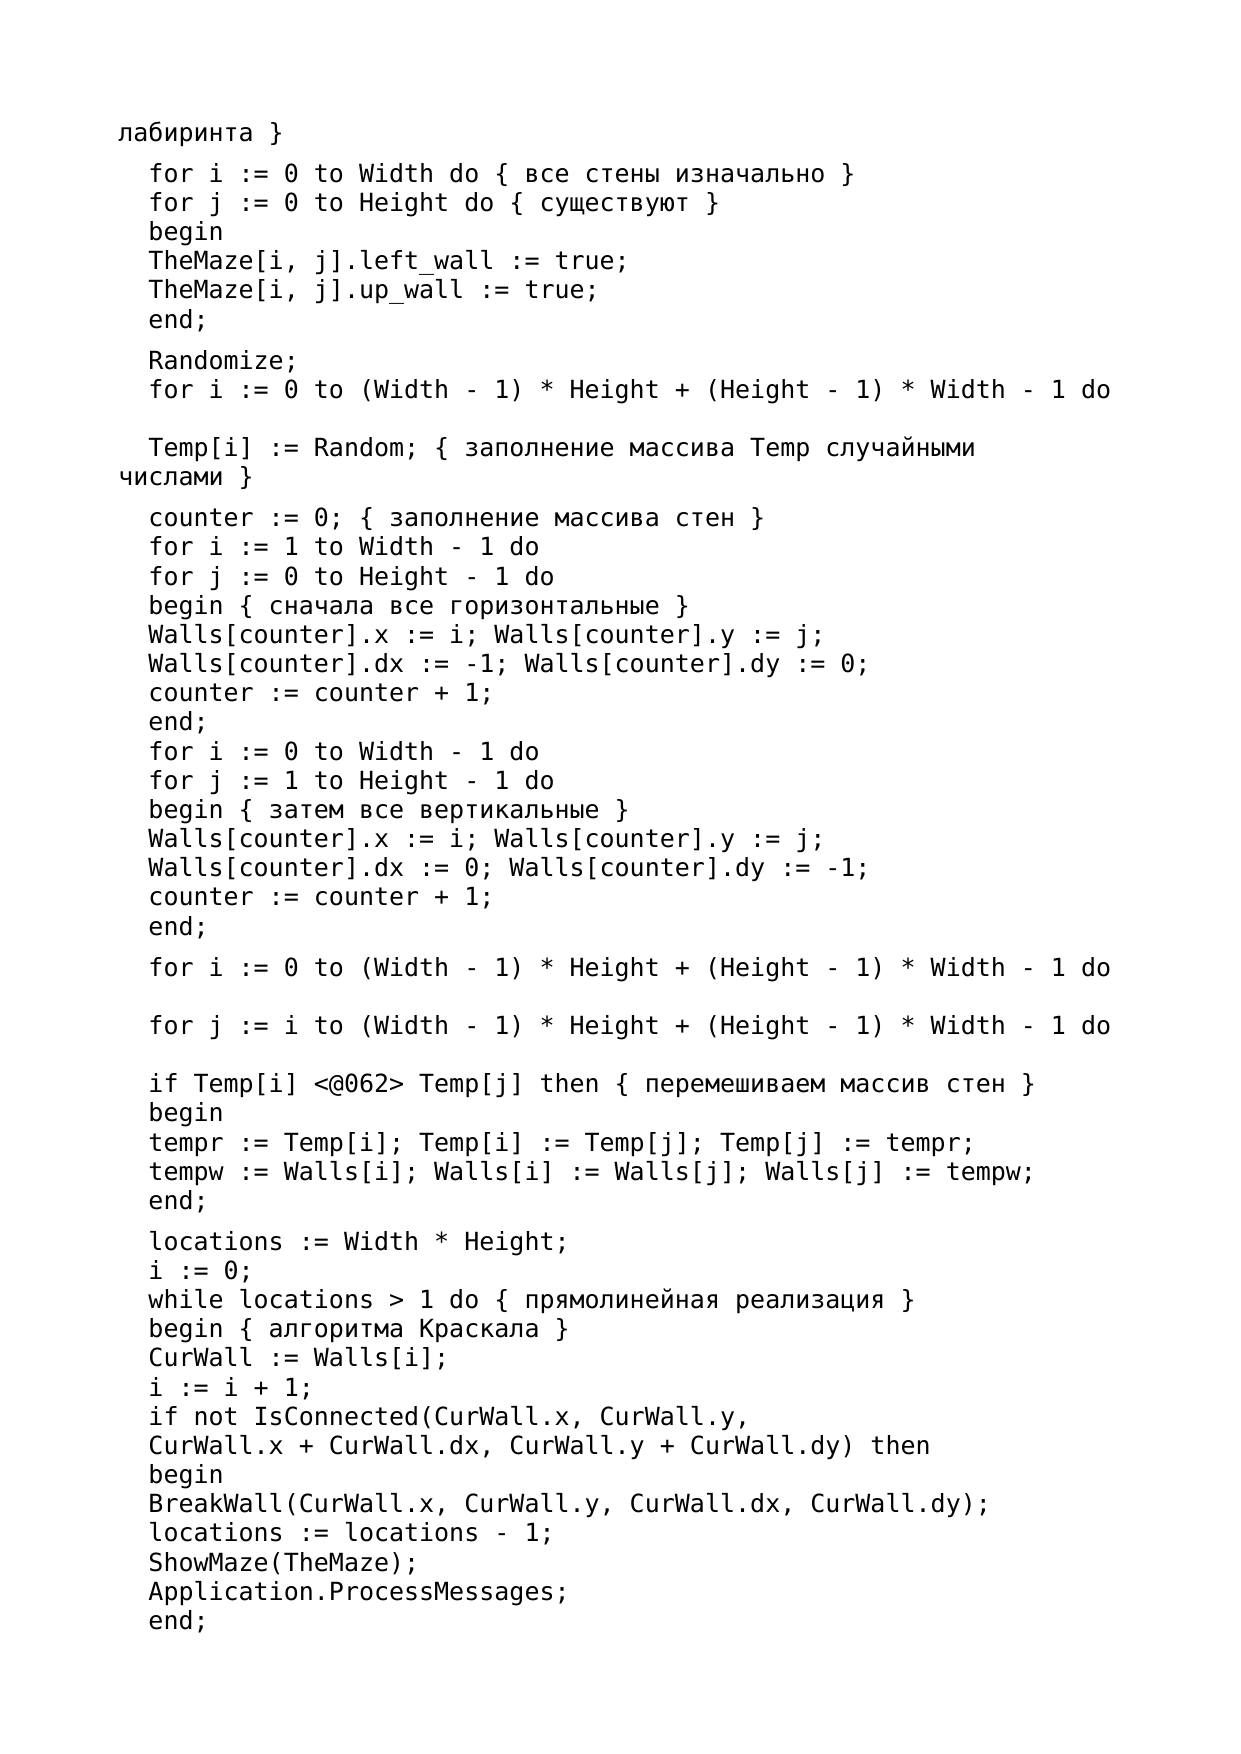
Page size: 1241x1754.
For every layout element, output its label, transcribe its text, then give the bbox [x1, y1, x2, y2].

text лабиринта } [118, 118, 1122, 147]
text for i := 0 to (Width - 1) * Height + (Height - 1) * Width - 1 do for j := i to (Width - 1) * Height + (Height - 1) * Width - 1 do if Temp[i] <@062> Temp[j] then { перемешиваем массив стен } begin tempr := Temp[i]; Temp[i] := Temp[j]; Temp[j] := tempr; tempw := Walls[i]; Walls[i] := Walls[j]; Walls[j] := tempw; end; [118, 953, 1122, 1215]
text counter := 0; { заполнение массива стен } for i := 1 to Width - 1 do for j := 0 to Height - 1 do begin { сначала все горизонтальные } Walls[counter].x := i; Walls[counter].y := j; Walls[counter].dx := -1; Walls[counter].dy := 0; counter := counter + 1; end; for i := 0 to Width - 1 do for j := 1 to Height - 1 do begin { затем все вертикальные } Walls[counter].x := i; Walls[counter].y := j; Walls[counter].dx := 0; Walls[counter].dy := -1; counter := counter + 1; end; [118, 503, 1122, 941]
text Randomize; for i := 0 to (Width - 1) * Height + (Height - 1) * Width - 1 do Temp[i] := Random; { заполнение массива Temp случайными числами } [118, 346, 1122, 492]
text for i := 0 to Width do { все стены изначально } for j := 0 to Height do { существуют } begin TheMaze[i, j].left_wall := true; TheMaze[i, j].up_wall := true; end; [118, 159, 1122, 334]
text locations := Width * Height; i := 0; while locations > 1 do { прямолинейная реализация } begin { алгоритма Краскала } CurWall := Walls[i]; i := i + 1; if not IsConnected(CurWall.x, CurWall.y, CurWall.x + CurWall.dx, CurWall.y + CurWall.dy) then begin BreakWall(CurWall.x, CurWall.y, CurWall.dx, CurWall.dy); locations := locations - 1; ShowMaze(TheMaze); Application.ProcessMessages; end; [118, 1227, 1122, 1635]
